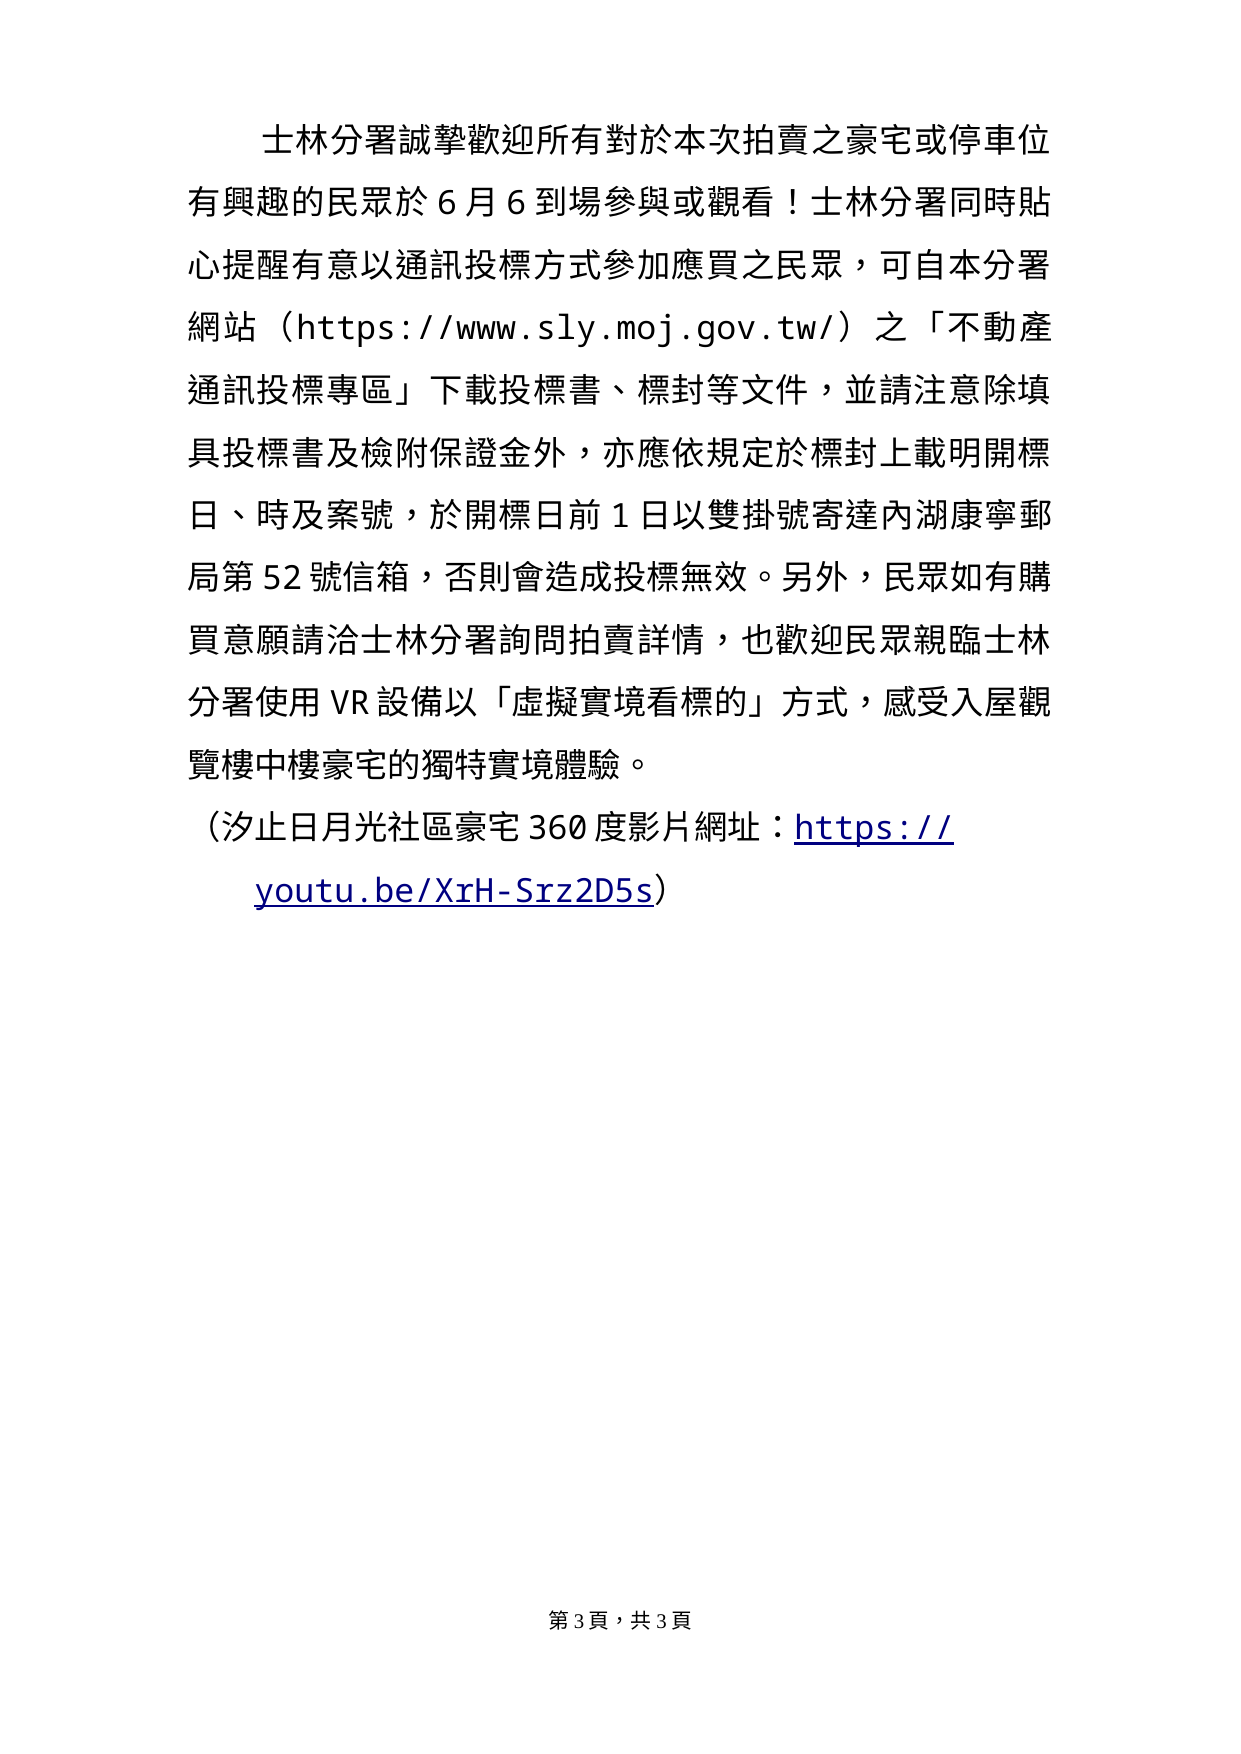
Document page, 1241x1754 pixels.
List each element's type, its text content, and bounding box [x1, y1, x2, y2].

text （汐止日月光社區豪宅360度影片網址：https://youtu.be/XrH-Srz2D5s） [187, 784, 1053, 909]
text 士林分署誠摯歡迎所有對於本次拍賣之豪宅或停車位有興趣的民眾於6月6到場參與或觀看！士林分署同時貼心提醒有意以通訊投標方式參加應買之民眾，可自本分署網站（https://www.sly.moj.gov.tw/）之「不動產通訊投標專區」下載投標書、標封等文件，並請注意除填具投標書及檢附保證金外，亦應依規定於標封上載明開標日、時及案號，於開標日前1日以雙掛號寄達內湖康寧郵局第52號信箱，否則會造成投標無效。另外，民眾如有購買意願請洽士林分署詢問拍賣詳情，也歡迎民眾親臨士林分署使用VR設備以「虛擬實境看標的」方式，感受入屋觀覽樓中樓豪宅的獨特實境體驗。 [187, 96, 1053, 784]
